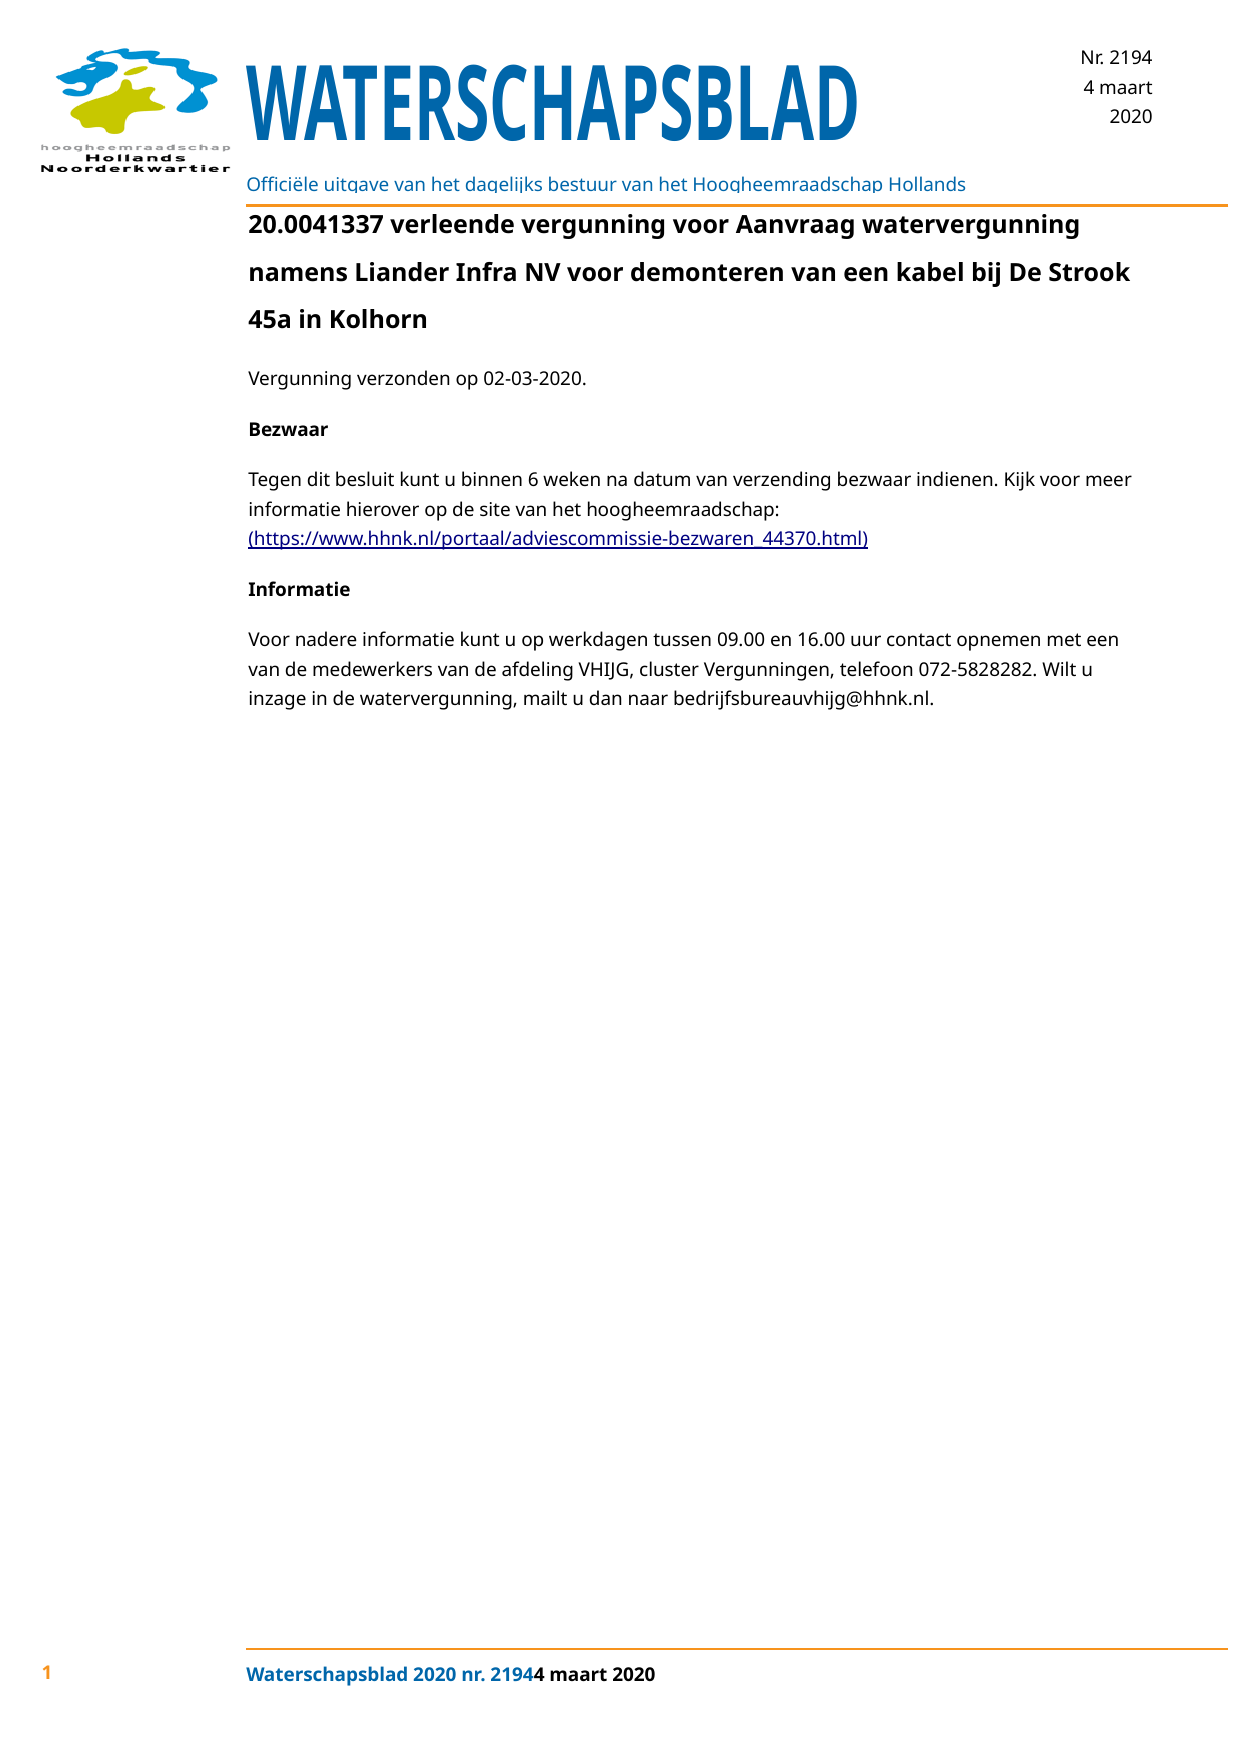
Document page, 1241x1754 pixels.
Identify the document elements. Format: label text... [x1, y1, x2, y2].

text 20.0041337 verleende vergunning voor Aanvraag watervergunning namens Liander Infra NV voor demonteren van een kabel bij De Strook 45a in Kolhorn [248, 207, 1152, 336]
text Tegen dit besluit kunt u binnen 6 weken na datum van verzending bezwaar indienen. Kijk voor meer informatie hierover op de site van het hoogheemraadschap: (https://www.hhnk.nl/portaal/adviescommissie-bezwaren_44370.html) [248, 466, 1152, 551]
picture [41, 47, 231, 172]
text Bezwaar [248, 416, 1152, 442]
text Voor nadere informatie kunt u op werkdagen tussen 09.00 en 16.00 uur contact opnemen met een van de medewerkers van de afdeling VHIJG, cluster Vergunningen, telefoon 072-5828282. Wilt u inzage in de watervergunning, mailt u dan naar bedrijfsbureauvhijg@hhnk.nl. [248, 626, 1152, 711]
text Vergunning verzonden op 02-03-2020. [248, 366, 1152, 391]
text Informatie [248, 576, 1152, 602]
